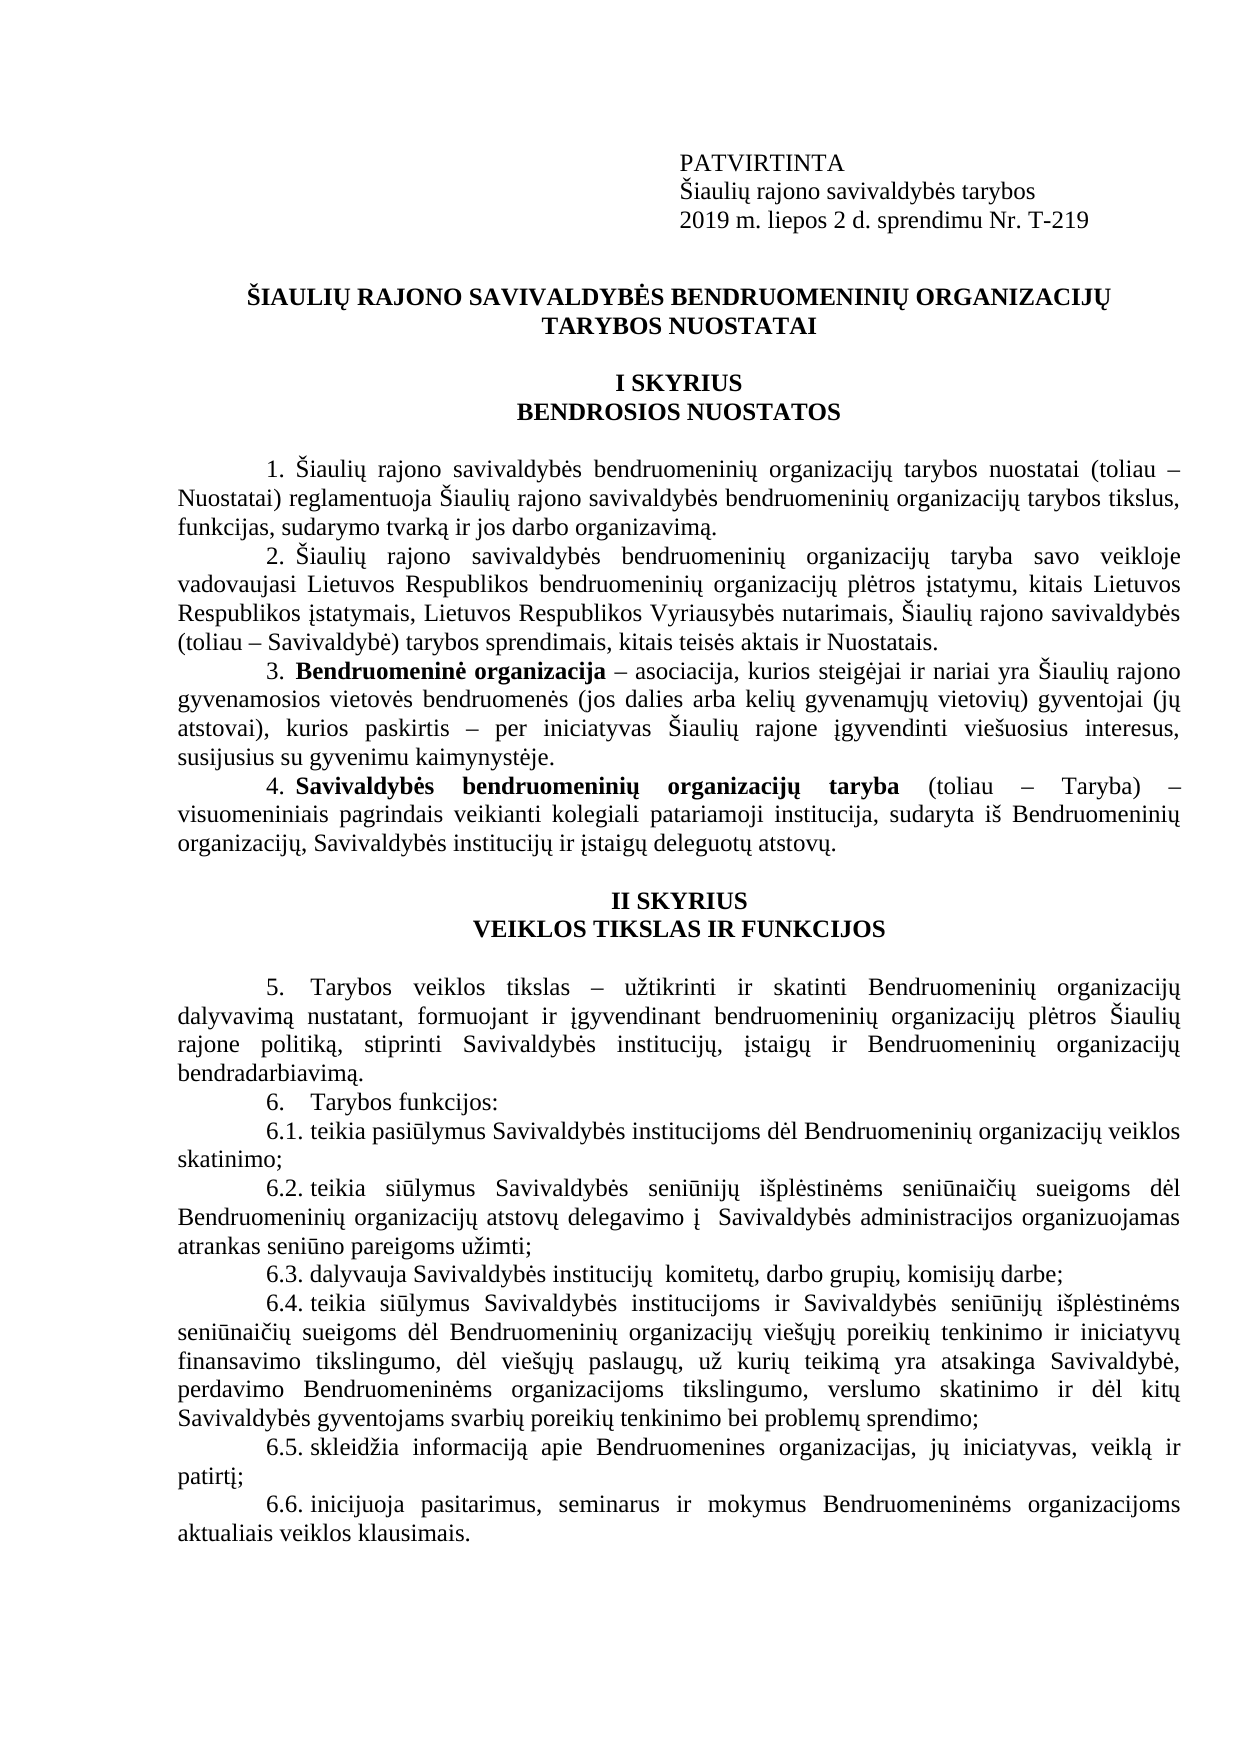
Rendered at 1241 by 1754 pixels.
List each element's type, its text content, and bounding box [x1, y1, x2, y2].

text 6. Tarybos funkcijos: [252, 1087, 1181, 1116]
text 6.3. dalyvauja Savivaldybės institucijų komitetų, darbo grupių, komisijų darbe; [177, 1259, 1181, 1288]
text 6.6. inicijuoja pasitarimus, seminarus ir mokymus Bendruomeninėms organizacijoms aktualiais veiklos klausimais. [177, 1489, 1181, 1547]
text II SKYRIUS [177, 886, 1181, 914]
text 2019 m. liepos 2 d. sprendimu Nr. T-219 [679, 205, 1181, 234]
text PATVIRTINTA [679, 148, 1181, 176]
text 1. Šiaulių rajono savivaldybės bendruomeninių organizacijų tarybos nuostatai (toliau – Nuostatai) reglamentuoja Šiaulių rajono savivaldybės bendruomeninių organizacijų tarybos tikslus, funkcijas, sudarymo tvarką ir jos darbo organizavimą. [177, 454, 1181, 541]
text Šiaulių rajono savivaldybės tarybos [679, 176, 1181, 205]
text TARYBOS NUOSTATAI [177, 311, 1181, 339]
text 5. Tarybos veiklos tikslas – užtikrinti ir skatinti Bendruomeninių organizacijų dalyvavimą nustatant, formuojant ir įgyvendinant bendruomeninių organizacijų plėtros Šiaulių rajone politiką, stiprinti Savivaldybės institucijų, įstaigų ir Bendruomeninių organizacijų bendradarbiavimą. [177, 972, 1181, 1087]
text 3. Bendruomeninė organizacija – asociacija, kurios steigėjai ir nariai yra Šiaulių rajono gyvenamosios vietovės bendruomenės (jos dalies arba kelių gyvenamųjų vietovių) gyventojai (jų atstovai), kurios paskirtis – per iniciatyvas Šiaulių rajone įgyvendinti viešuosius interesus, susijusius su gyvenimu kaimynystėje. [177, 656, 1181, 771]
text 6.5. skleidžia informaciją apie Bendruomenines organizacijas, jų iniciatyvas, veiklą ir patirtį; [177, 1432, 1181, 1489]
text BENDROSIOS NUOSTATOS [177, 397, 1180, 426]
text 6.4. teikia siūlymus Savivaldybės institucijoms ir Savivaldybės seniūnijų išplėstinėms seniūnaičių sueigoms dėl Bendruomeninių organizacijų viešųjų poreikių tenkinimo ir iniciatyvų finansavimo tikslingumo, dėl viešųjų paslaugų, už kurių teikimą yra atsakinga Savivaldybė, perdavimo Bendruomeninėms organizacijoms tikslingumo, verslumo skatinimo ir dėl kitų Savivaldybės gyventojams svarbių poreikių tenkinimo bei problemų sprendimo; [177, 1288, 1181, 1432]
text 6.2. teikia siūlymus Savivaldybės seniūnijų išplėstinėms seniūnaičių sueigoms dėl Bendruomeninių organizacijų atstovų delegavimo į Savivaldybės administracijos organizuojamas atrankas seniūno pareigoms užimti; [177, 1173, 1181, 1259]
text I SKYRIUS [177, 368, 1180, 397]
text 6.1. teikia pasiūlymus Savivaldybės institucijoms dėl Bendruomeninių organizacijų veiklos skatinimo; [177, 1116, 1181, 1173]
text 2. Šiaulių rajono savivaldybės bendruomeninių organizacijų taryba savo veikloje vadovaujasi Lietuvos Respublikos bendruomeninių organizacijų plėtros įstatymu, kitais Lietuvos Respublikos įstatymais, Lietuvos Respublikos Vyriausybės nutarimais, Šiaulių rajono savivaldybės (toliau – Savivaldybė) tarybos sprendimais, kitais teisės aktais ir Nuostatais. [177, 541, 1181, 656]
text ŠIAULIŲ RAJONO SAVIVALDYBĖS BENDRUOMENINIŲ ORGANIZACIJŲ [177, 282, 1181, 311]
text VEIKLOS TIKSLAS IR FUNKCIJOS [177, 914, 1181, 943]
text 4. Savivaldybės bendruomeninių organizacijų taryba (toliau – Taryba) – visuomeniniais pagrindais veikianti kolegiali patariamoji institucija, sudaryta iš Bendruomeninių organizacijų, Savivaldybės institucijų ir įstaigų deleguotų atstovų. [177, 771, 1181, 857]
